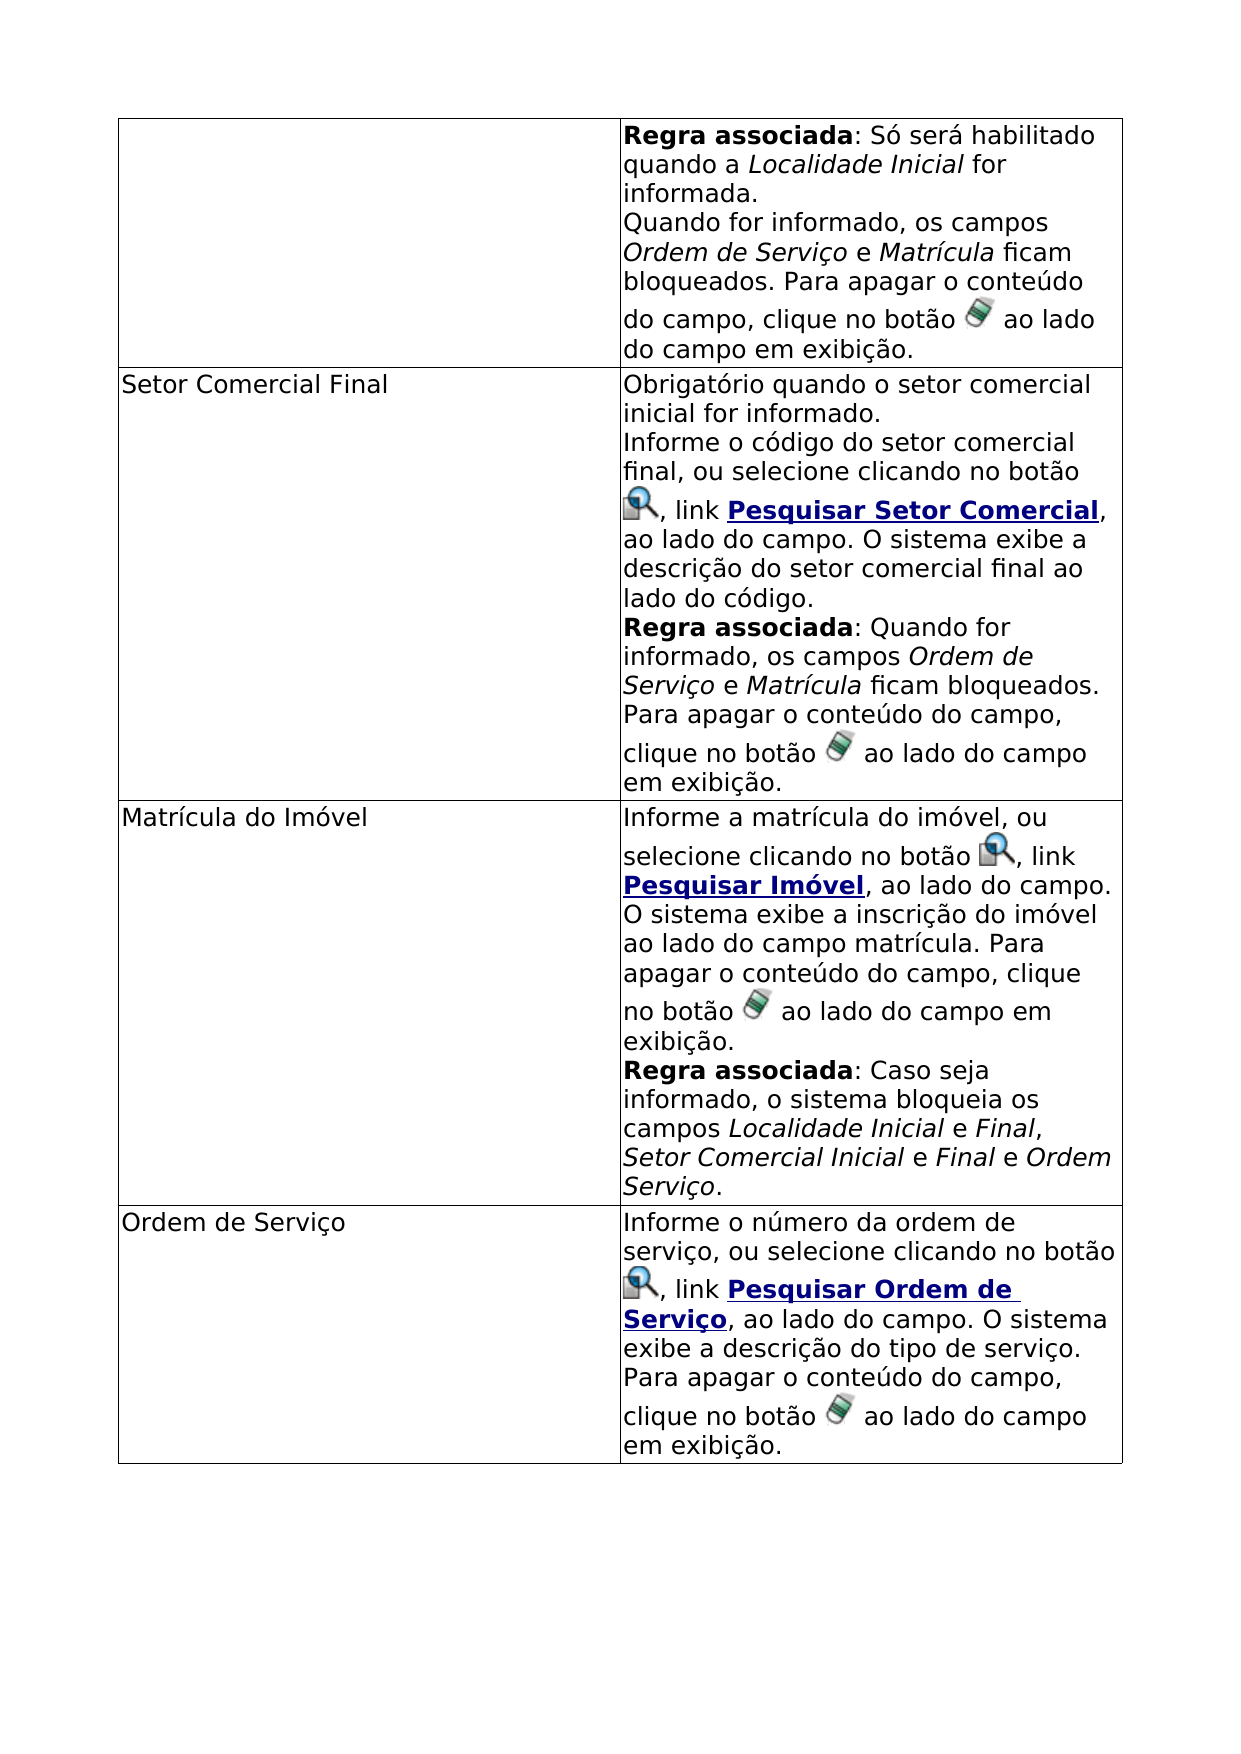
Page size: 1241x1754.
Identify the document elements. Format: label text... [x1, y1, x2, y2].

picture [979, 832, 1015, 866]
table_cell Obrigatório quando o setor comercial inicial for informado. Informe o código do setor comercial final, ou selecione clicando no botão , link Pesquisar Setor Comercial, ao lado do campo. O sistema exibe a descrição do setor comercial final ao lado do código. Regra associada: Quando for informado, os campos Ordem de Serviço e Matrícula ficam bloqueados. Para apagar o conteúdo do campo, clique no botão ao lado do campo em exibição. [621, 368, 1122, 800]
table_cell Informe a matrícula do imóvel, ou selecione clicando no botão , link Pesquisar Imóvel, ao lado do campo. O sistema exibe a inscrição do imóvel ao lado do campo matrícula. Para apagar o conteúdo do campo, clique no botão ao lado do campo em exibição. Regra associada: Caso seja informado, o sistema bloqueia os campos Localidade Inicial e Final, Setor Comercial Inicial e Final e Ordem Serviço. [621, 801, 1122, 1205]
table_cell Ordem de Serviço [119, 1206, 620, 1463]
picture [824, 1392, 856, 1426]
picture [622, 486, 659, 520]
table_cell Informe o número da ordem de serviço, ou selecione clicando no botão , link Pesquisar Ordem de Serviço, ao lado do campo. O sistema exibe a descrição do tipo de serviço. Para apagar o conteúdo do campo, clique no botão ao lado do campo em exibição. [621, 1206, 1122, 1463]
picture [824, 729, 856, 763]
table_cell [119, 119, 620, 367]
picture [622, 1266, 659, 1299]
picture [963, 296, 995, 329]
table_cell Regra associada: Só será habilitado quando a Localidade Inicial for informada. Quando for informado, os campos Ordem de Serviço e Matrícula ficam bloqueados. Para apagar o conteúdo do campo, clique no botão ao lado do campo em exibição. [621, 119, 1122, 367]
table_cell Matrícula do Imóvel [119, 801, 620, 1205]
picture [741, 988, 773, 1021]
table_cell Setor Comercial Final [119, 368, 620, 800]
